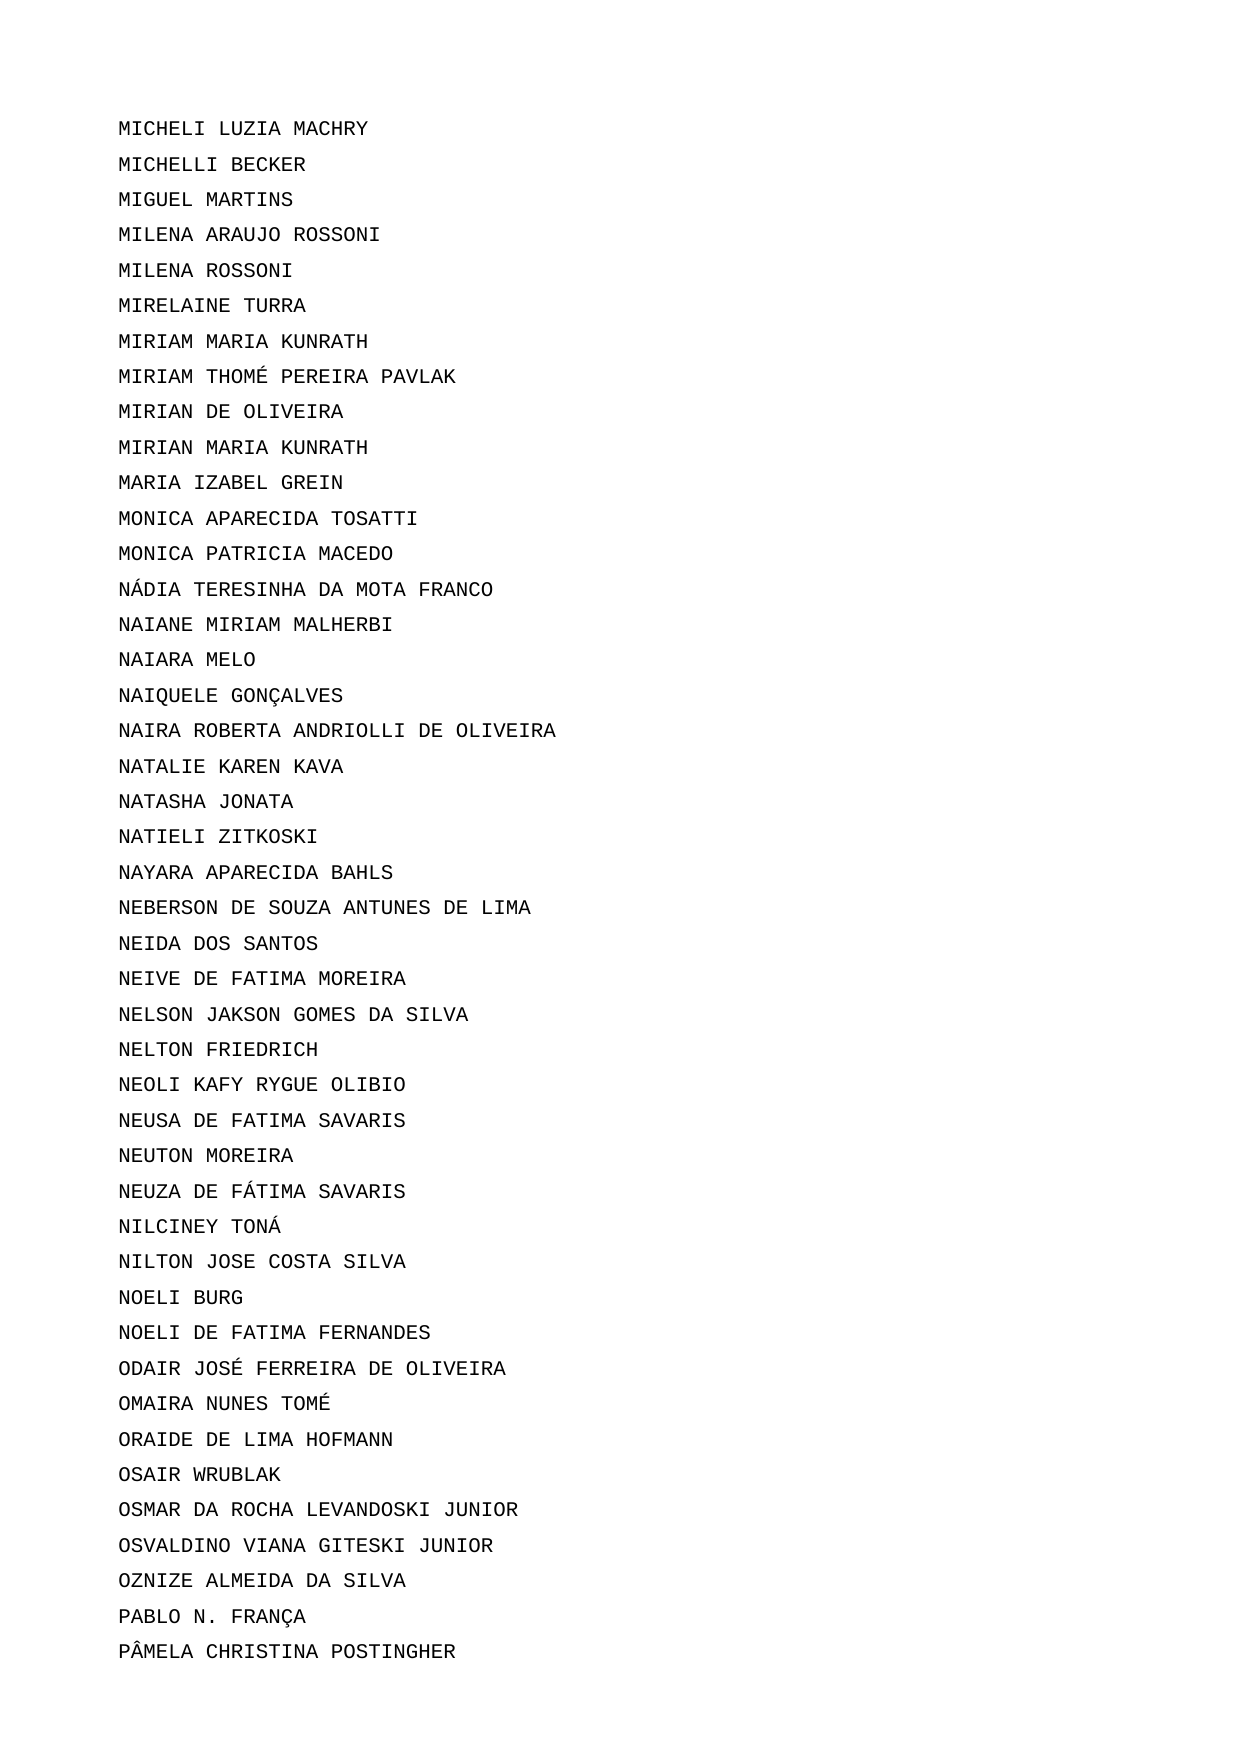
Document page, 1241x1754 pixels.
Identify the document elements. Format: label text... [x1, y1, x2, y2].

text NATALIE KAREN KAVA [118, 756, 1122, 779]
text NILTON JOSE COSTA SILVA [118, 1251, 1122, 1275]
text MONICA PATRICIA MACEDO [118, 543, 1122, 567]
text MIRIAM THOMÉ PEREIRA PAVLAK [118, 366, 1122, 390]
text NAIQUELE GONÇALVES [118, 685, 1122, 708]
text MONICA APARECIDA TOSATTI [118, 508, 1122, 531]
text MIRIAN MARIA KUNRATH [118, 437, 1122, 461]
text MIRELAINE TURRA [118, 295, 1122, 319]
text MILENA ARAUJO ROSSONI [118, 224, 1122, 248]
text NEIDA DOS SANTOS [118, 933, 1122, 956]
text MILENA ROSSONI [118, 260, 1122, 283]
text NEIVE DE FATIMA MOREIRA [118, 968, 1122, 992]
text NEUSA DE FATIMA SAVARIS [118, 1110, 1122, 1133]
text NEBERSON DE SOUZA ANTUNES DE LIMA [118, 897, 1122, 921]
text MIRIAM MARIA KUNRATH [118, 331, 1122, 354]
text NAYARA APARECIDA BAHLS [118, 862, 1122, 886]
text OMAIRA NUNES TOMÉ [118, 1393, 1122, 1417]
text MIRIAN DE OLIVEIRA [118, 401, 1122, 425]
text MICHELLI BECKER [118, 153, 1122, 177]
text NATIELI ZITKOSKI [118, 826, 1122, 850]
text OSVALDINO VIANA GITESKI JUNIOR [118, 1535, 1122, 1558]
text OZNIZE ALMEIDA DA SILVA [118, 1570, 1122, 1594]
text NAIRA ROBERTA ANDRIOLLI DE OLIVEIRA [118, 720, 1122, 744]
text NÁDIA TERESINHA DA MOTA FRANCO [118, 578, 1122, 602]
text NEOLI KAFY RYGUE OLIBIO [118, 1074, 1122, 1098]
text ODAIR JOSÉ FERREIRA DE OLIVEIRA [118, 1358, 1122, 1381]
text NOELI BURG [118, 1287, 1122, 1311]
text NELTON FRIEDRICH [118, 1039, 1122, 1063]
text NATASHA JONATA [118, 791, 1122, 815]
text MARIA IZABEL GREIN [118, 472, 1122, 496]
text ORAIDE DE LIMA HOFMANN [118, 1428, 1122, 1452]
text NEUZA DE FÁTIMA SAVARIS [118, 1181, 1122, 1204]
text OSMAR DA ROCHA LEVANDOSKI JUNIOR [118, 1499, 1122, 1523]
text NELSON JAKSON GOMES DA SILVA [118, 1003, 1122, 1027]
text OSAIR WRUBLAK [118, 1464, 1122, 1488]
text NEUTON MOREIRA [118, 1145, 1122, 1169]
text PÂMELA CHRISTINA POSTINGHER [118, 1641, 1122, 1665]
text NOELI DE FATIMA FERNANDES [118, 1322, 1122, 1346]
text NAIARA MELO [118, 649, 1122, 673]
text NILCINEY TONÁ [118, 1216, 1122, 1240]
text MICHELI LUZIA MACHRY [118, 118, 1122, 142]
text PABLO N. FRANÇA [118, 1606, 1122, 1629]
text NAIANE MIRIAM MALHERBI [118, 614, 1122, 638]
text MIGUEL MARTINS [118, 189, 1122, 213]
